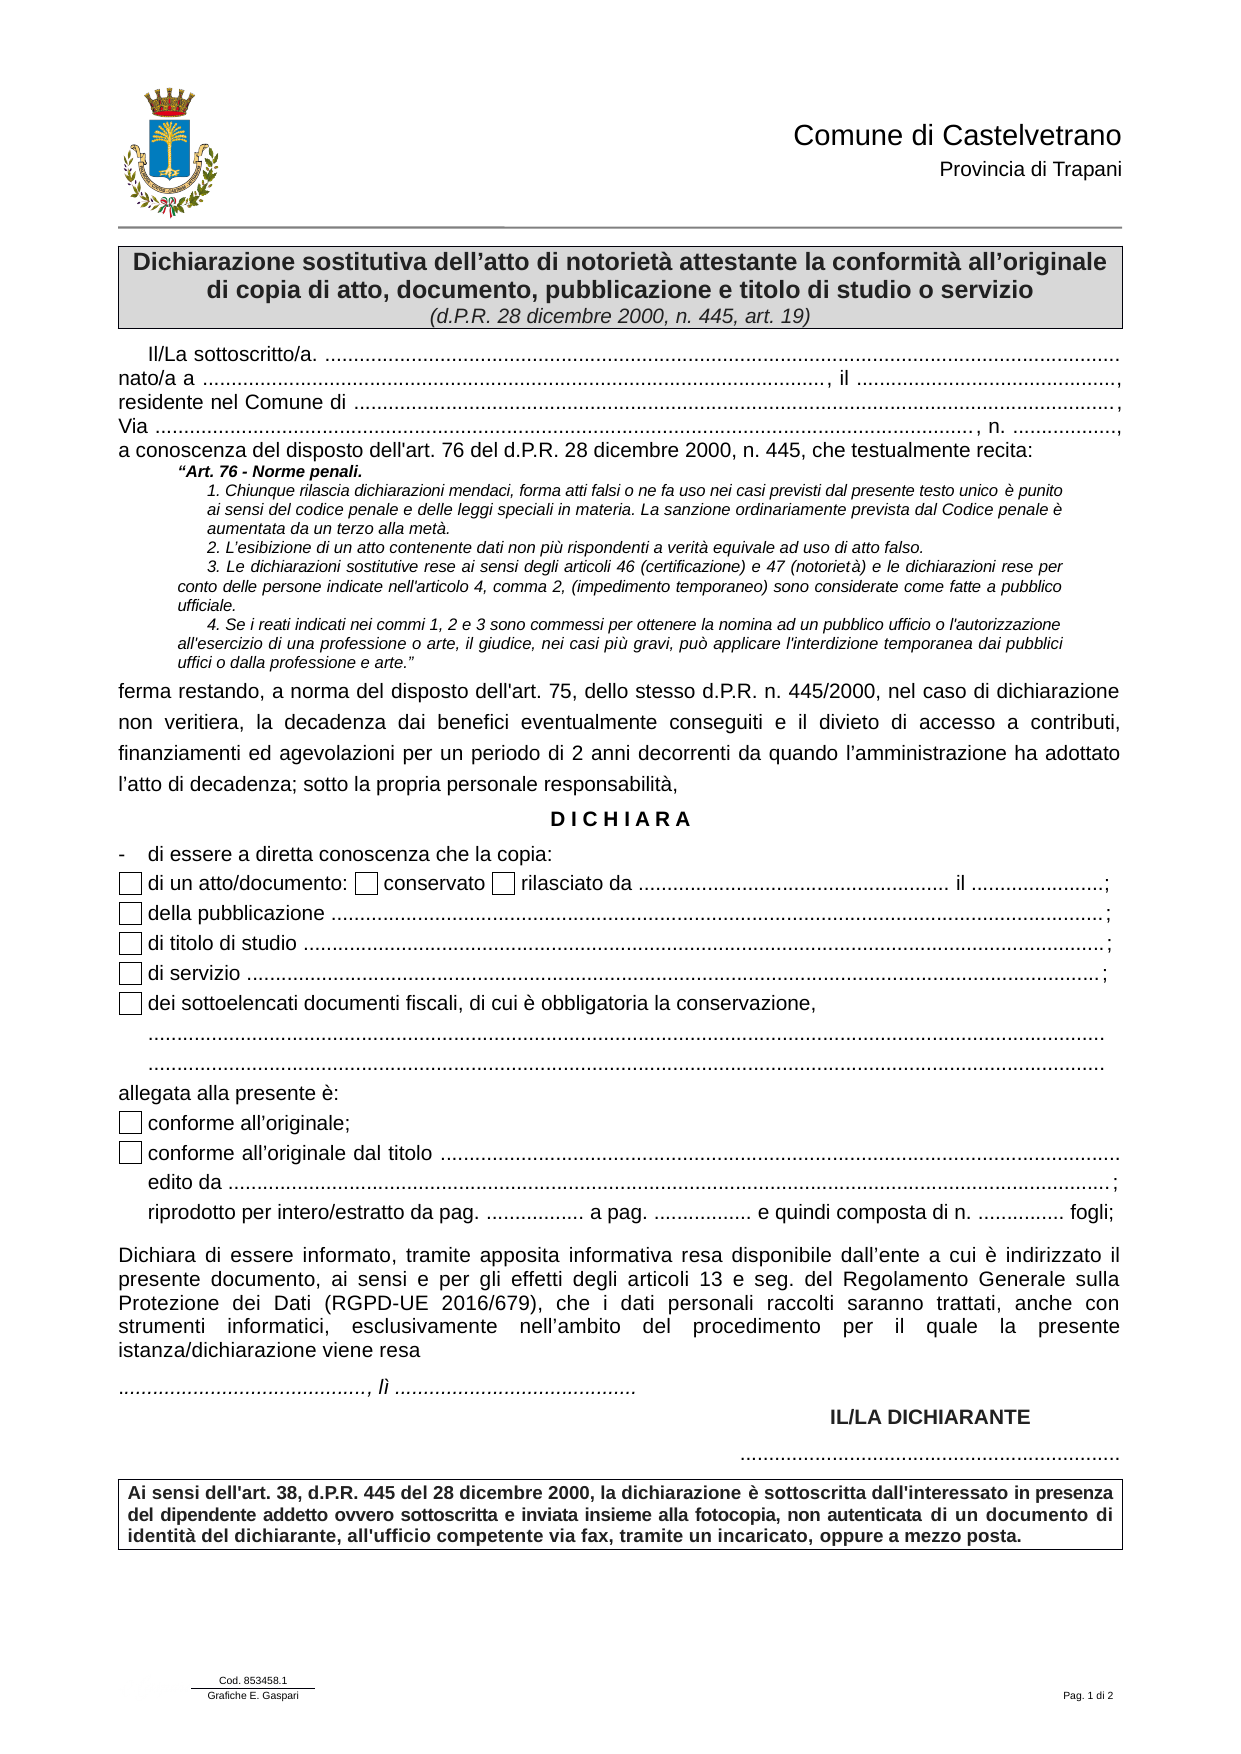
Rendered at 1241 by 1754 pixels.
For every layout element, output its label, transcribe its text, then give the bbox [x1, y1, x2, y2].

text - di essere a diretta conoscenza che la copia: [118, 841, 1122, 865]
text ...................................................................................................................................................................... [118, 1051, 1122, 1074]
text di un atto/documento: conservato rilasciato da ...................................................... il .......................; [118, 871, 1122, 895]
text riprodotto per intero/estratto da pag. ................. a pag. ................. e quindi composta di n. ............... fogli; [118, 1200, 1122, 1224]
text Comune di Castelvetrano [224, 118, 1122, 152]
text conforme all’originale dal titolo ...................................................................................................................... edito da .........................................................................................................................................................; [118, 1140, 1122, 1194]
text IL/LA DICHIARANTE [738, 1405, 1122, 1429]
text conforme all’originale; [118, 1110, 1122, 1134]
text .................................................................. [738, 1441, 1122, 1464]
picture [122, 87, 224, 219]
text Dichiara di essere informato, tramite apposita informativa resa disponibile dall’ente a cui è indirizzato il presente documento, ai sensi e per gli effetti degli articoli 13 e seg. del Regolamento Generale sulla Protezione dei Dati (RGPD-UE 2016/679), che i dati personali raccolti saranno trattati, anche con strumenti informatici, esclusivamente nell’ambito del procedimento per il quale la presente istanza/dichiarazione viene resa [118, 1242, 1122, 1362]
text ..........................................., lì .......................................... [118, 1375, 1122, 1399]
text 1. Chiunque rilascia dichiarazioni mendaci, forma atti falsi o ne fa uso nei casi previsti dal presente testo unico è punito ai sensi del codice penale e delle leggi speciali in materia. La sanzione ordinariamente prevista dal Codice penale è aumentata da un terzo alla metà. [207, 481, 1063, 538]
text ferma restando, a norma del disposto dell'art. 75, dello stesso d.P.R. n. 445/2000, nel caso di dichiarazione non veritiera, la decadenza dai benefici eventualmente conseguiti e il divieto di accesso a contributi, finanziamenti ed agevolazioni per un periodo di 2 anni decorrenti da quando l’amministrazione ha adottato l’atto di decadenza; sotto la propria personale responsabilità, [118, 678, 1122, 796]
table_header Ai sensi dell'art. 38, d.P.R. 445 del 28 dicembre 2000, la dichiarazione è sottoscritta dall'interessato in presenza del dipendente addetto ovvero sottoscritta e inviata insieme alla fotocopia, non autenticata di un documento di identità del dichiarante, all'ufficio competente via fax, tramite un incaricato, oppure a mezzo posta. [119, 1480, 1122, 1549]
table_header Dichiarazione sostitutiva dell’atto di notorietà attestante la conformità all’originale di copia di atto, documento, pubblicazione e titolo di studio o servizio (d.P.R. 28 dicembre 2000, n. 445, art. 19) [119, 247, 1122, 328]
text allegata alla presente è: [118, 1081, 1122, 1104]
text D I C H I A R A [118, 807, 1122, 831]
text ...................................................................................................................................................................... [118, 1021, 1122, 1045]
text dei sottoelencati documenti fiscali, di cui è obbligatoria la conservazione, [118, 991, 1122, 1015]
text 4. Se i reati indicati nei commi 1, 2 e 3 sono commessi per ottenere la nomina ad un pubblico ufficio o l'autorizzazione all'esercizio di una professione o arte, il giudice, nei casi più gravi, può applicare l'interdizione temporanea dai pubblici uffici o dalla professione e arte.” [177, 615, 1063, 672]
text della pubblicazione ......................................................................................................................................; [118, 901, 1122, 925]
text di titolo di studio ...........................................................................................................................................; [118, 931, 1122, 955]
text Il/La sottoscritto/a. .......................................................................................................................................... nato/a a ............................................................................................................, il ............................................., residente nel Comune di ...................................................................................................................................., Via .............................................................................................................................................., n. .................., a conoscenza del disposto dell'art. 76 del d.P.R. 28 dicembre 2000, n. 445, che testualmente recita: [118, 342, 1122, 461]
text “Art. 76 - Norme penali. [177, 461, 1063, 481]
text 2. L’esibizione di un atto contenente dati non più rispondenti a verità equivale ad uso di atto falso. [177, 538, 1063, 557]
text Provincia di Trapani [224, 157, 1122, 181]
text di servizio ....................................................................................................................................................; [118, 961, 1122, 985]
text 3. Le dichiarazioni sostitutive rese ai sensi degli articoli 46 (certificazione) e 47 (notorietà) e le dichiarazioni rese per conto delle persone indicate nell'articolo 4, comma 2, (impedimento temporaneo) sono considerate come fatte a pubblico ufficiale. [177, 557, 1063, 615]
